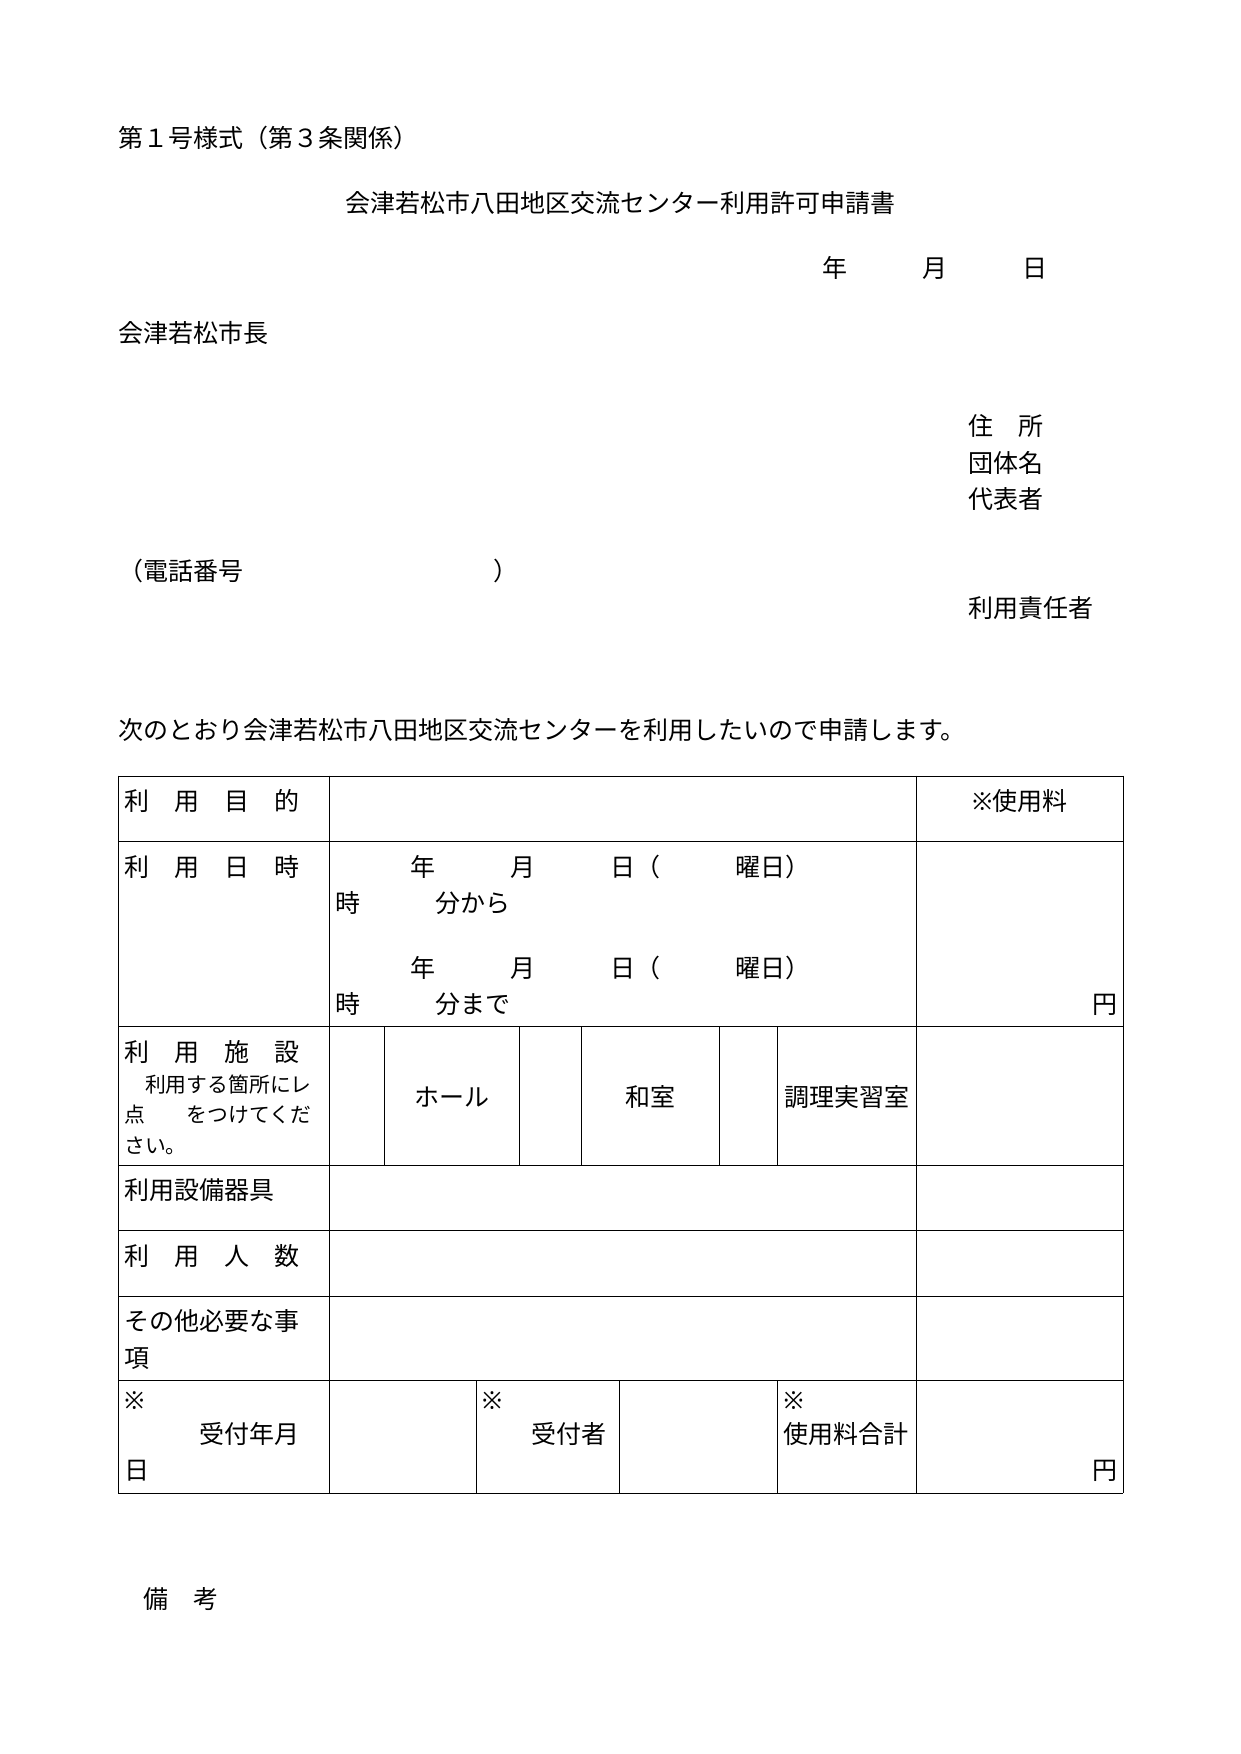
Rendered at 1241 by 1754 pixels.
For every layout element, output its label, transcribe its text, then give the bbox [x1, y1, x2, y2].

table_cell 和室 [582, 1027, 719, 1165]
text 備 考 [118, 1579, 1122, 1615]
table_cell 円 [917, 1381, 1123, 1493]
table_header 利 用 目 的 [119, 777, 329, 841]
table_cell 利 用 人 数 [119, 1231, 329, 1296]
table_cell [720, 1027, 777, 1165]
text 代表者 [118, 479, 1122, 516]
text 利用責任者 [118, 588, 1122, 624]
table_cell 利用設備器具 [119, 1166, 329, 1230]
table_header [330, 777, 916, 841]
text 団体名 [118, 443, 1122, 479]
text 次のとおり会津若松市八田地区交流センターを利用したいので申請します。 [118, 711, 1122, 747]
text 会津若松市八田地区交流センター利用許可申請書 [118, 183, 1122, 219]
table_cell [917, 1166, 1123, 1230]
table_cell ※ 使用料合計 [778, 1381, 916, 1493]
table_cell 利 用 施 設 利用する箇所にレ点 をつけてください。 [119, 1027, 329, 1165]
table_cell ※ 受付者 [477, 1381, 619, 1493]
table_cell その他必要な事項 [119, 1297, 329, 1380]
table_cell [917, 1231, 1123, 1296]
table_cell 年 月 日（ 曜日） 時 分から 年 月 日（ 曜日） 時 分まで [330, 842, 916, 1026]
table_cell [330, 1381, 476, 1493]
table_header ※使用料 [917, 777, 1123, 841]
table_cell [330, 1297, 916, 1380]
table_cell [917, 1297, 1123, 1380]
table_cell [330, 1027, 384, 1165]
table_cell [620, 1381, 777, 1493]
text 住 所 [118, 407, 1122, 443]
table_cell [330, 1166, 916, 1230]
table_cell 調理実習室 [778, 1027, 916, 1165]
text 会津若松市長 [118, 313, 1122, 349]
text 第１号様式（第３条関係） [118, 118, 1122, 154]
text （電話番号 ） [118, 516, 1122, 588]
table_cell ホール [385, 1027, 519, 1165]
table_cell ※ 受付年月日 [119, 1381, 329, 1493]
table_cell 利 用 日 時 [119, 842, 329, 1026]
table_cell 円 [917, 842, 1123, 1026]
table_cell [520, 1027, 581, 1165]
table_cell [917, 1027, 1123, 1165]
table_cell [330, 1231, 916, 1296]
text 年 月 日 [118, 248, 1122, 284]
